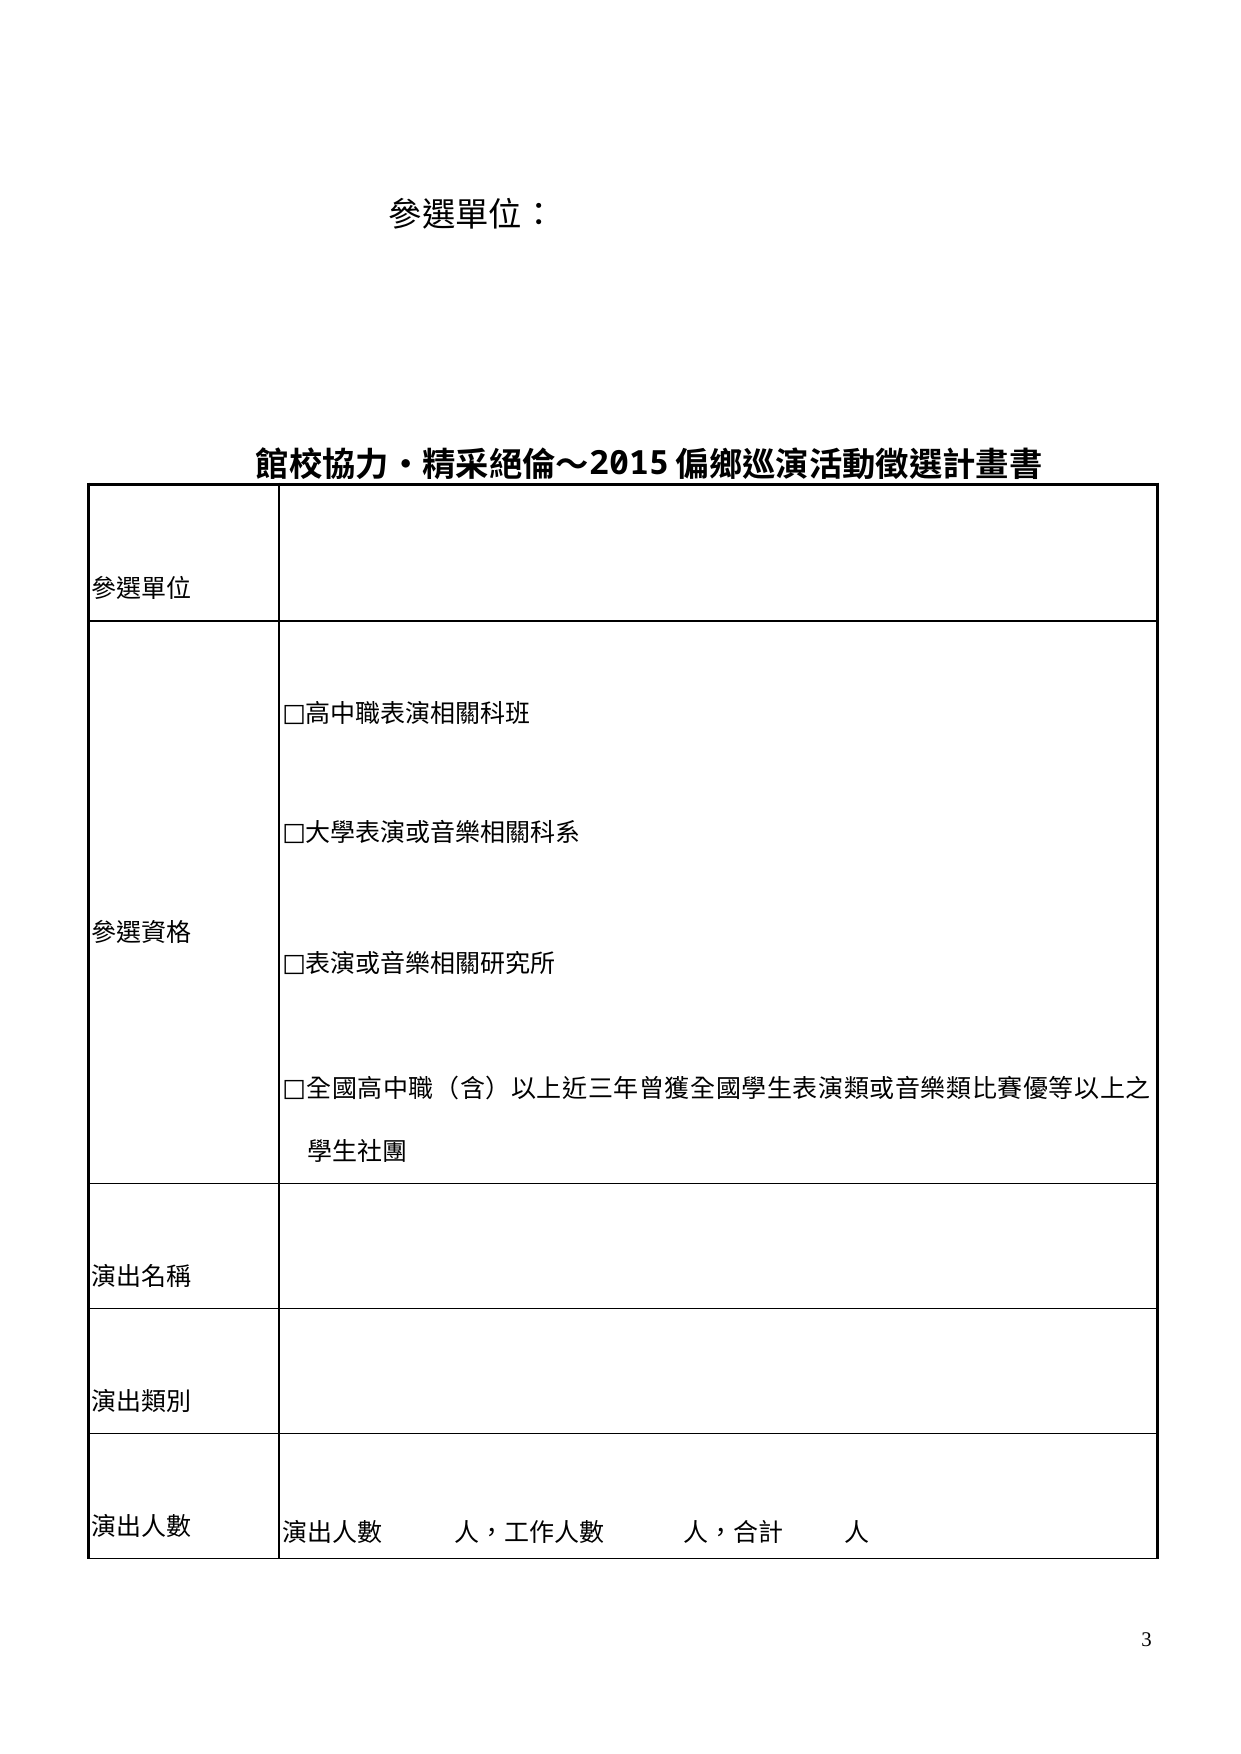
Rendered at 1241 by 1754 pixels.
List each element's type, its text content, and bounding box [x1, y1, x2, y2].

table_header [280, 486, 1156, 620]
table_cell 演出人數 [90, 1434, 278, 1558]
table_cell □高中職表演相關科班 □大學表演或音樂相關科系 □表演或音樂相關研究所 □全國高中職（含）以上近三年曾獲全國學生表演類或音樂類比賽優等以上之學生社團 [280, 622, 1156, 1183]
table_cell 參選資格 [90, 622, 278, 1183]
table_cell 演出類別 [90, 1309, 278, 1433]
table_cell 演出名稱 [90, 1184, 278, 1308]
text 館校協力‧精采絕倫～2015偏鄉巡演活動徵選計畫書 [89, 420, 1152, 483]
table_cell [280, 1184, 1156, 1308]
table_header 參選單位 [90, 486, 278, 620]
text 參選單位： [89, 170, 1152, 233]
table_cell 演出人數 人，工作人數 人，合計 人 [280, 1434, 1156, 1558]
table_cell [280, 1309, 1156, 1433]
